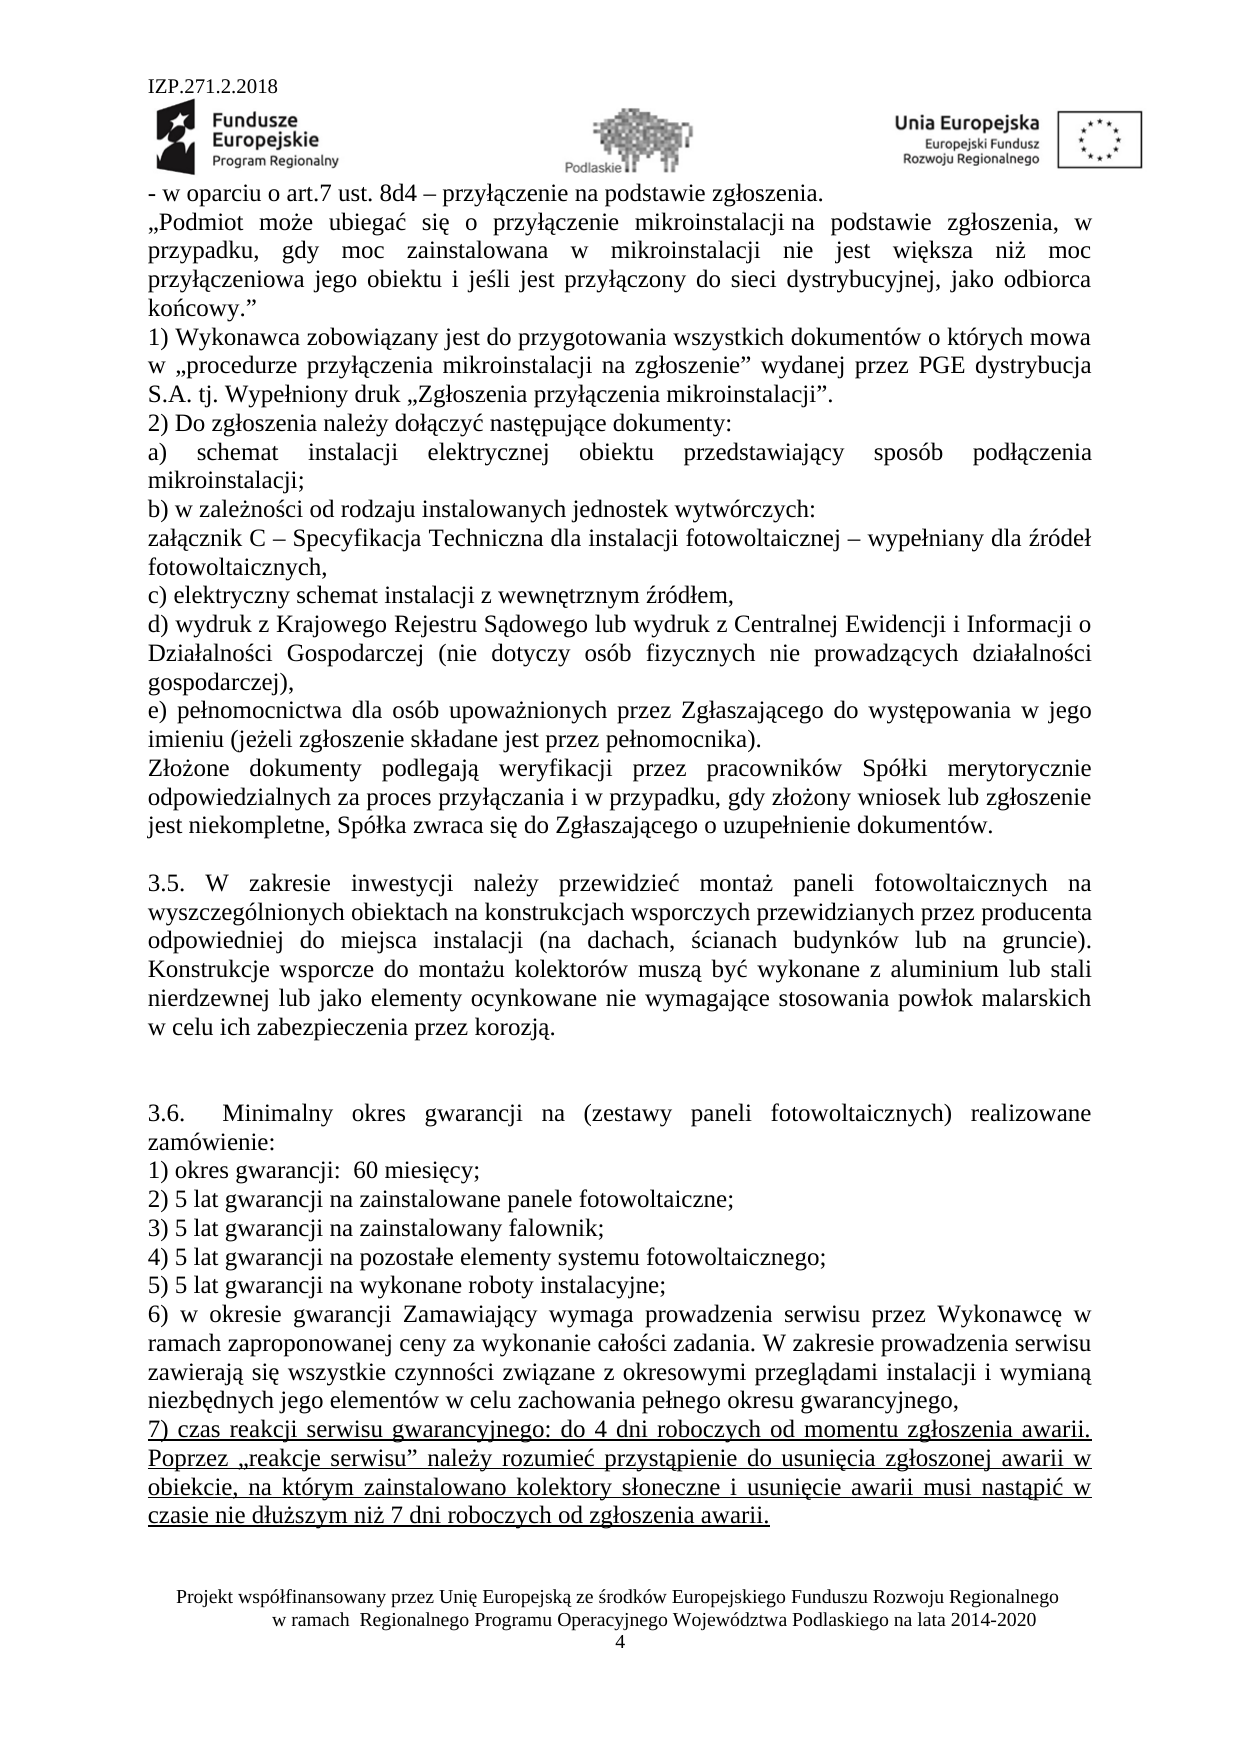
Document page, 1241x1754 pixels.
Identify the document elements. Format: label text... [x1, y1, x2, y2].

text c) elektryczny schemat instalacji z wewnętrznym źródłem, [148, 580, 1092, 609]
text 5) 5 lat gwarancji na wykonane roboty instalacyjne; [148, 1270, 1092, 1299]
text 3) 5 lat gwarancji na zainstalowany falownik; [148, 1213, 1092, 1242]
text 7) czas reakcji serwisu gwarancyjnego: do 4 dni roboczych od momentu zgłoszenia awarii. [148, 1414, 1092, 1439]
text b) w zależności od rodzaju instalowanych jednostek wytwórczych: [148, 494, 1092, 523]
text a) schemat instalacji elektrycznej obiektu przedstawiający sposób podłączenia mikroinstalacji; [148, 437, 1092, 494]
text 1) Wykonawca zobowiązany jest do przygotowania wszystkich dokumentów o których mowa w „procedurze przyłączenia mikroinstalacji na zgłoszenie” wydanej przez PGE dystrybucja S.A. tj. Wypełniony druk „Zgłoszenia przyłączenia mikroinstalacji”. [148, 322, 1092, 408]
text 2) Do zgłoszenia należy dołączyć następujące dokumenty: [148, 408, 1092, 437]
text e) pełnomocnictwa dla osób upoważnionych przez Zgłaszającego do występowania w jego imieniu (jeżeli zgłoszenie składane jest przez pełnomocnika). [148, 695, 1092, 753]
text Poprzez „reakcje serwisu” należy rozumieć przystąpienie do usunięcia zgłoszonej awarii w [148, 1441, 1092, 1468]
text „Podmiot może ubiegać się o przyłączenie mikroinstalacji na podstawie zgłoszenia, w przypadku, gdy moc zainstalowana w mikroinstalacji nie jest większa niż moc przyłączeniowa jego obiektu i jeśli jest przyłączony do sieci dystrybucyjnej, jako odbiorca końcowy.” [148, 207, 1092, 322]
text załącznik C – Specyfikacja Techniczna dla instalacji fotowoltaicznej – wypełniany dla źródeł fotowoltaicznych, [148, 523, 1092, 580]
text 3.5. W zakresie inwestycji należy przewidzieć montaż paneli fotowoltaicznych na wyszczególnionych obiektach na konstrukcjach wsporczych przewidzianych przez producenta odpowiedniej do miejsca instalacji (na dachach, ścianach budynków lub na gruncie). Konstrukcje wsporcze do montażu kolektorów muszą być wykonane z aluminium lub stali nierdzewnej lub jako elementy ocynkowane nie wymagające stosowania powłok malarskich w celu ich zabezpieczenia przez korozją. [148, 868, 1092, 1040]
text Złożone dokumenty podlegają weryfikacji przez pracowników Spółki merytorycznie odpowiedzialnych za proces przyłączania i w przypadku, gdy złożony wniosek lub zgłoszenie jest niekompletne, Spółka zwraca się do Zgłaszającego o uzupełnienie dokumentów. [148, 753, 1092, 839]
text d) wydruk z Krajowego Rejestru Sądowego lub wydruk z Centralnej Ewidencji i Informacji o Działalności Gospodarczej (nie dotyczy osób fizycznych nie prowadzących działalności gospodarczej), [148, 609, 1092, 695]
text 4) 5 lat gwarancji na pozostałe elementy systemu fotowoltaicznego; [148, 1242, 1092, 1270]
text 1) okres gwarancji: 60 miesięcy; [148, 1155, 1092, 1184]
text obiekcie, na którym zainstalowano kolektory słoneczne i usunięcie awarii musi nastąpić w [148, 1469, 1092, 1497]
text 6) w okresie gwarancji Zamawiający wymaga prowadzenia serwisu przez Wykonawcę w ramach zaproponowanej ceny za wykonanie całości zadania. W zakresie prowadzenia serwisu zawierają się wszystkie czynności związane z okresowymi przeglądami instalacji i wymianą niezbędnych jego elementów w celu zachowania pełnego okresu gwarancyjnego, [148, 1299, 1092, 1414]
text 3.6. Minimalny okres gwarancji na (zestawy paneli fotowoltaicznych) realizowane zamówienie: [148, 1098, 1092, 1155]
text czasie nie dłuższym niż 7 dni roboczych od zgłoszenia awarii. [148, 1498, 1092, 1529]
text - w oparciu o art.7 ust. 8d4 – przyłączenie na podstawie zgłoszenia. [148, 178, 1092, 207]
text 2) 5 lat gwarancji na zainstalowane panele fotowoltaiczne; [148, 1184, 1092, 1213]
